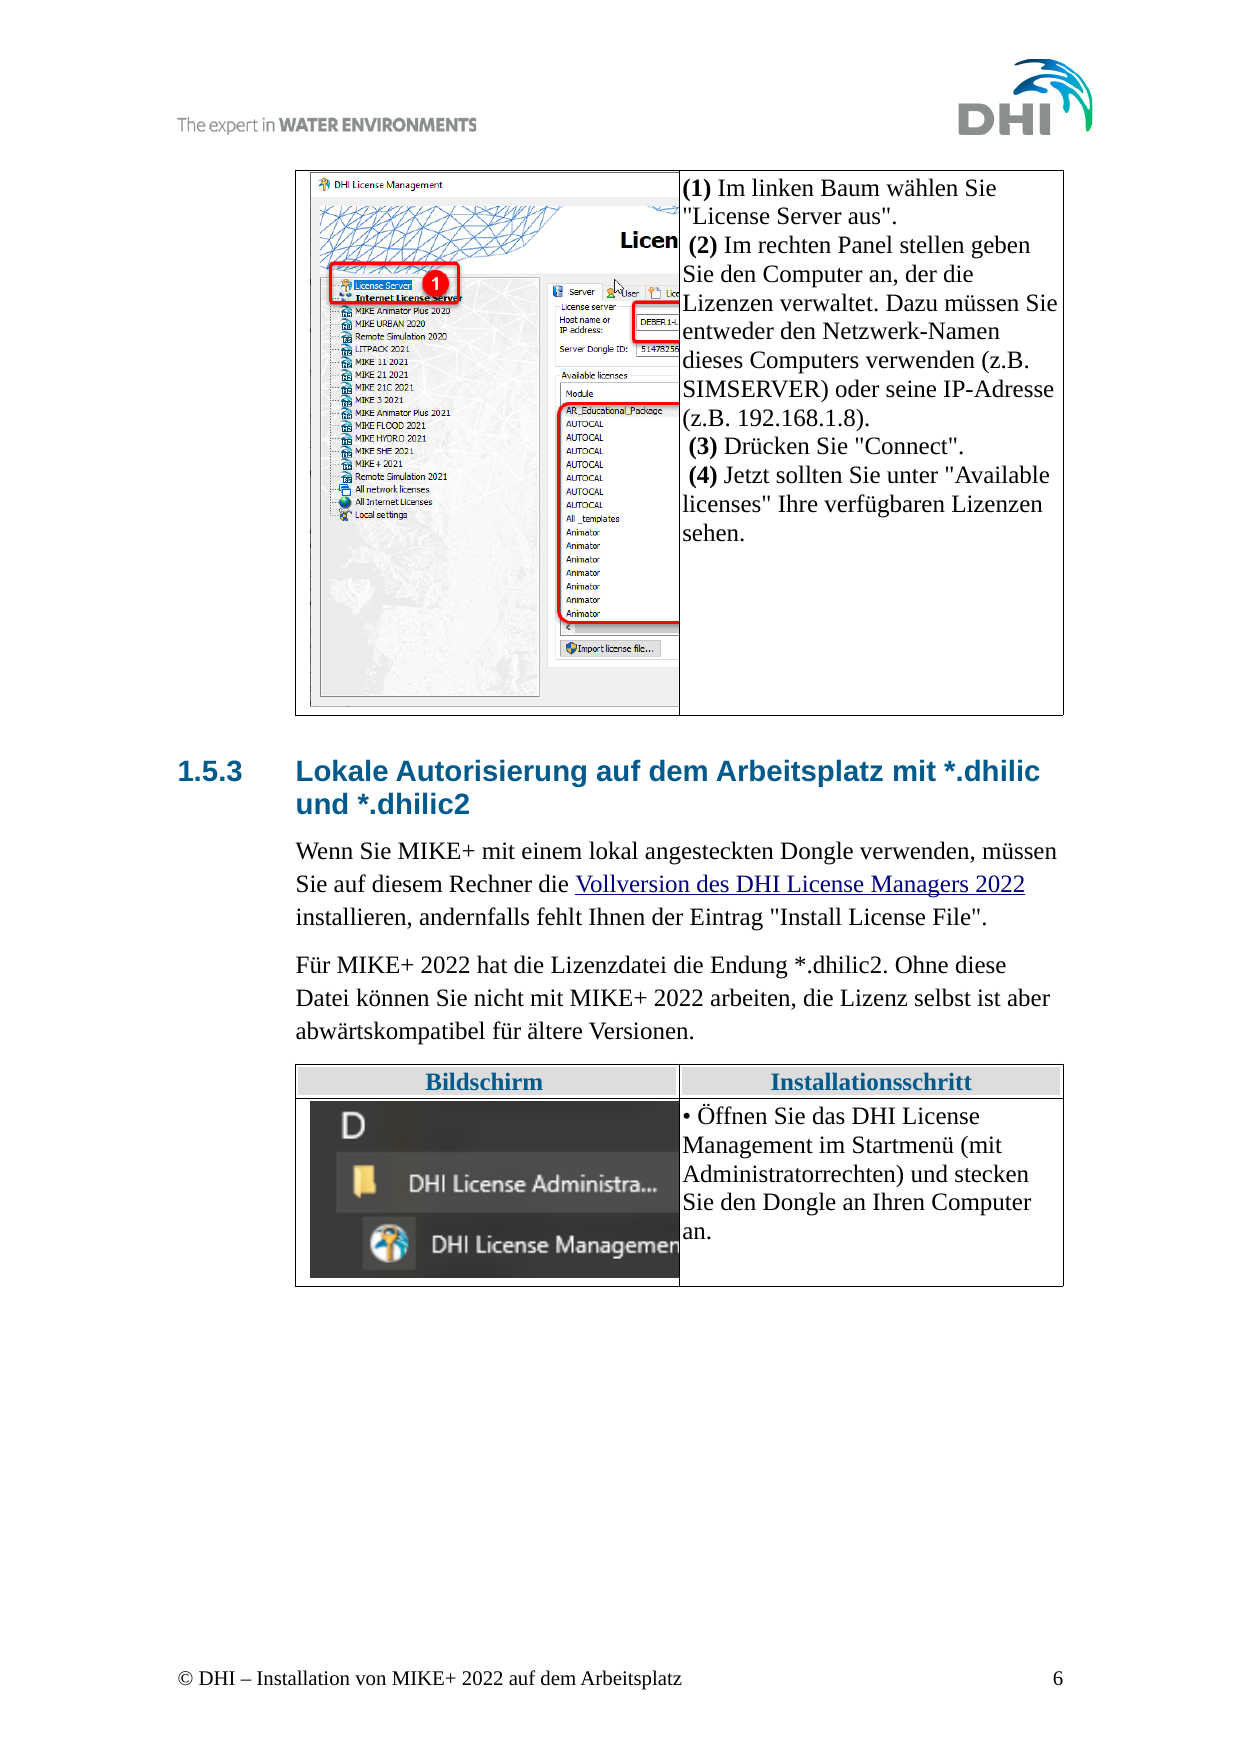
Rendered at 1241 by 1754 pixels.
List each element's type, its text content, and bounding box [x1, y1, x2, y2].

picture [310, 172, 679, 707]
table_cell [296, 1099, 679, 1286]
table_cell [296, 171, 679, 715]
table_cell (1) Im linken Baum wählen Sie "License Server aus". (2) Im rechten Panel stellen geben Sie den Computer an, der die Lizenzen verwaltet. Dazu müssen Sie entweder den Netzwerk-Namen dieses Computers verwenden (z.B. SIMSERVER) oder seine IP-Adresse (z.B. 192.168.1.8). (3) Drücken Sie "Connect". (4) Jetzt sollten Sie unter "Available licenses" Ihre verfügbaren Lizenzen sehen. [680, 171, 1063, 715]
subtitle Lokale Autorisierung auf dem Arbeitsplatz mit *.dhilic und *.dhilic2 [177, 753, 1063, 821]
picture [958, 59, 1093, 135]
picture [177, 117, 477, 135]
table_header Bildschirm [296, 1065, 679, 1098]
table_header Installationsschritt [680, 1065, 1063, 1098]
picture [310, 1101, 679, 1278]
text Wenn Sie MIKE+ mit einem lokal angesteckten Dongle verwenden, müssen Sie auf diesem Rechner die Vollversion des DHI License Managers 2022 installieren, andernfalls fehlt Ihnen der Eintrag "Install License File". [295, 836, 1063, 931]
table_cell • Öffnen Sie das DHI License Management im Startmenü (mit Administratorrechten) und stecken Sie den Dongle an Ihren Computer an. [680, 1099, 1063, 1286]
text Für MIKE+ 2022 hat die Lizenzdatei die Endung *.dhilic2. Ohne diese Datei können Sie nicht mit MIKE+ 2022 arbeiten, die Lizenz selbst ist aber abwärtskompatibel für ältere Versionen. [295, 950, 1063, 1044]
